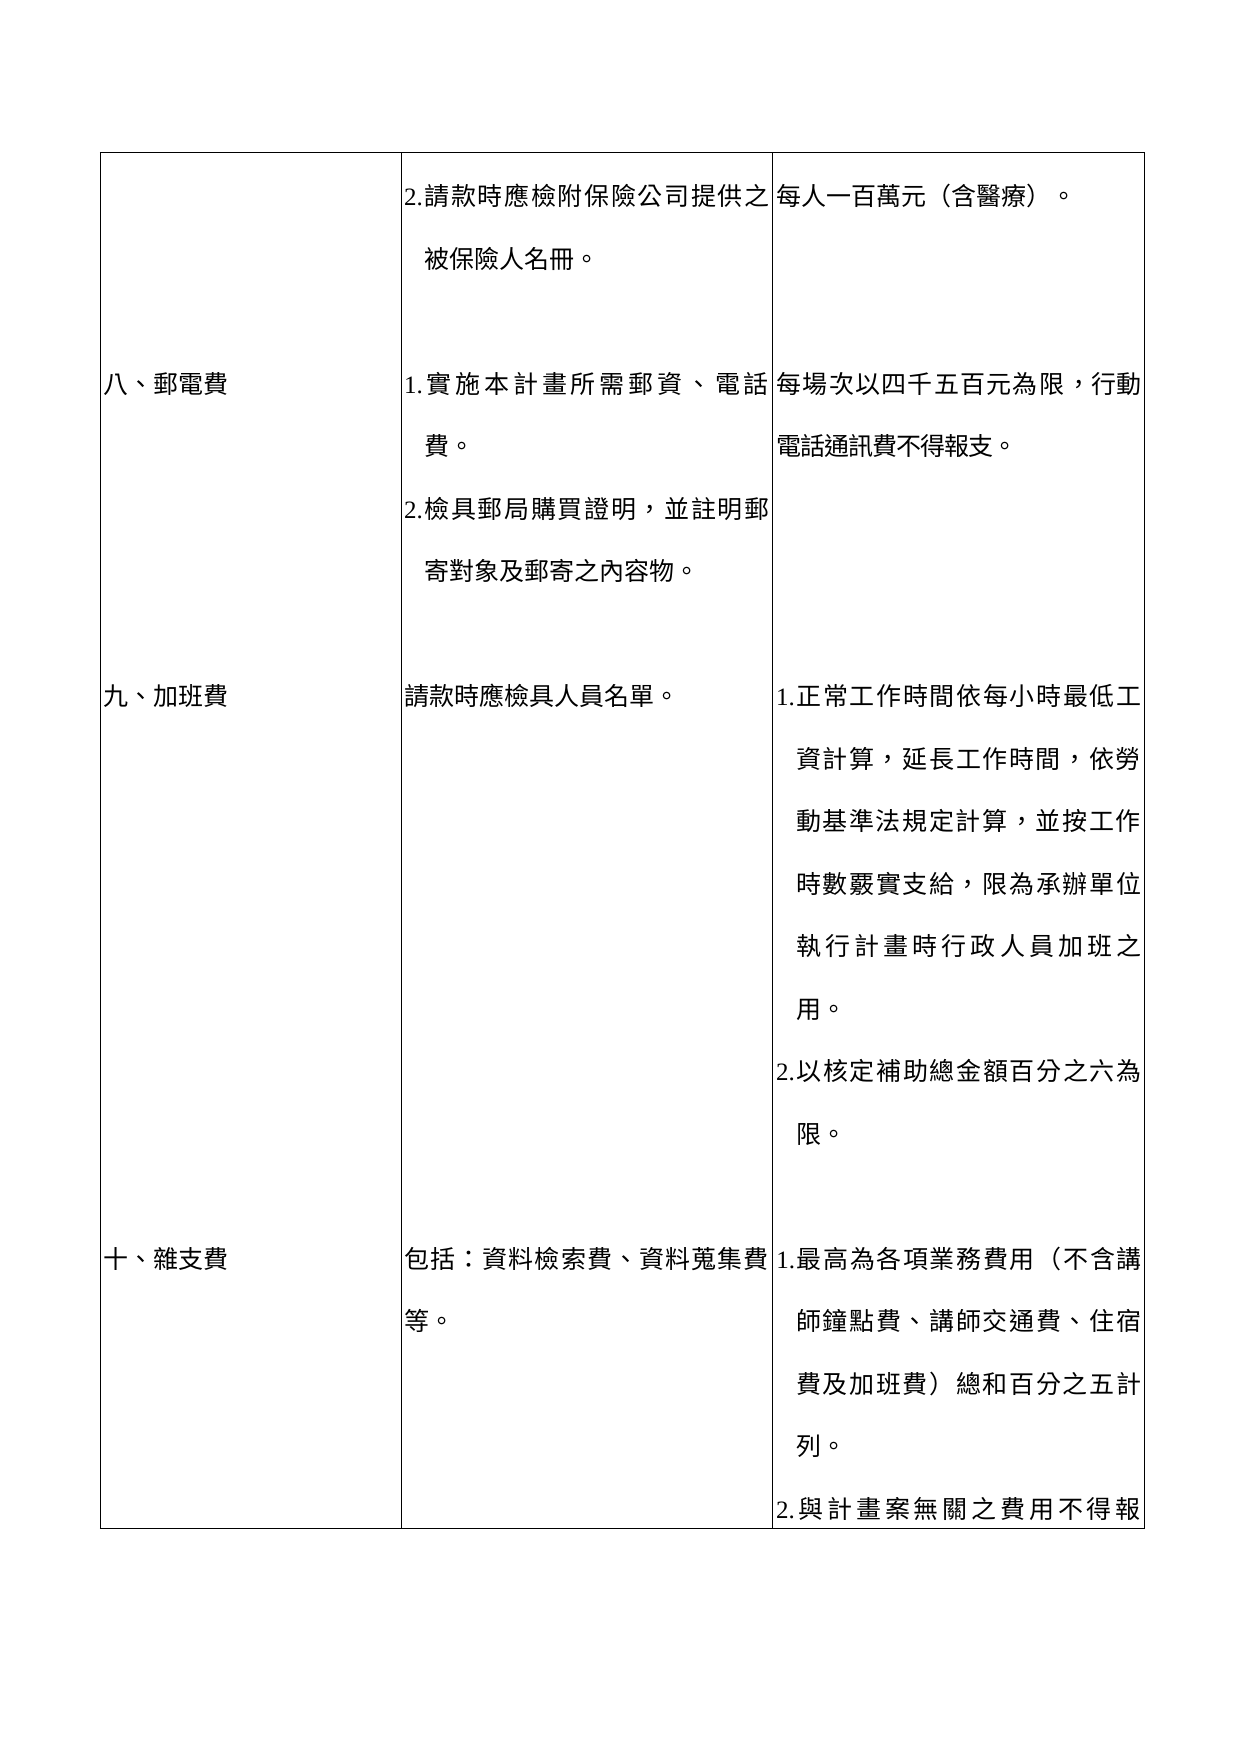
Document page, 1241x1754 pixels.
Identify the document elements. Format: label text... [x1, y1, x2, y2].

table_cell 每人一百萬元（含醫療）。 每場次以四千五百元為限，行動電話通訊費不得報支。 1.正常工作時間依每小時最低工資計算，延長工作時間，依勞動基準法規定計算，並按工作時數覈實支給，限為承辦單位執行計畫時行政人員加班之用。 2.以核定補助總金額百分之六為限。 1.最高為各項業務費用（不含講師鐘點費、講師交通費、住宿費及加班費）總和百分之五計列。 2.與計畫案無關之費用不得報 [773, 153, 1144, 1528]
table_cell 1.實施本計畫所需訓練研討活動之授課講演鐘點費或實習指導費。 2.請款時應檢具課程時間表、課程簽到及紀錄。 實施本計畫所需國內差旅費。 實施本計畫所需之場地租金及佈置費。 請款時應檢附該場地之一般收費標準。 1.實施本計畫所需書本與講義印製裝訂費及影印費。 2.請款時應檢具參加人員簽到簿。 1.實施本計畫所需餐費。 2.請款時應檢具參加人員簽到簿。 實施本計畫所需茶點費，辦理半日者，不得編列。 1.參加課程人員之保險費。 2.請款時應檢附保險公司提供之被保險人名冊。 1.實施本計畫所需郵資、電話費。 2.檢具郵局購買證明，並註明郵寄對象及郵寄之內容物。 請款時應檢具人員名單。 包括：資料檢索費、資料蒐集費等。 [402, 153, 772, 1528]
table_cell 八、郵電費 九、加班費 十、雜支費 [101, 153, 401, 1528]
